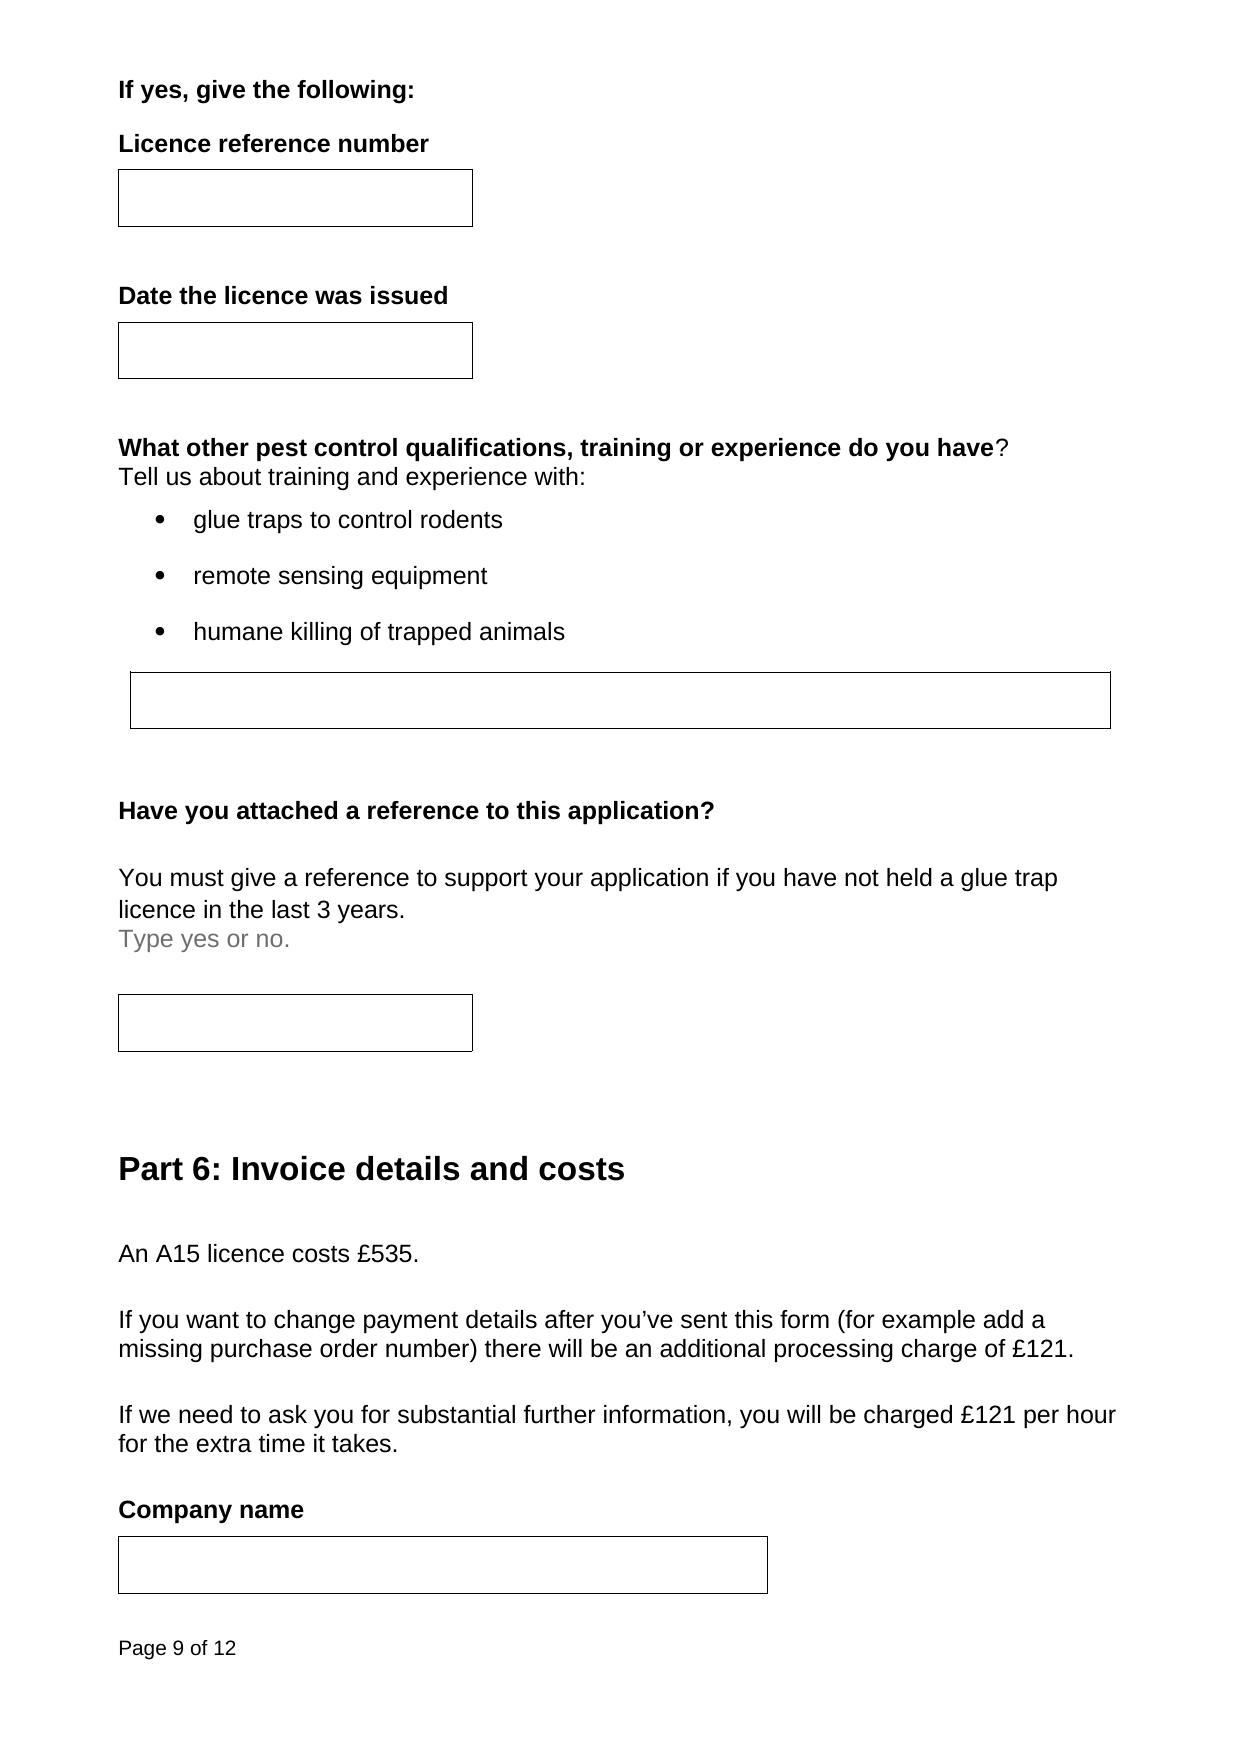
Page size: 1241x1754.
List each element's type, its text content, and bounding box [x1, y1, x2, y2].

text If you want to change payment details after you’ve sent this form (for example add a missing purchase order number) there will be an additional processing charge of £121. [118, 1306, 1122, 1363]
text Type yes or no. [118, 924, 1122, 953]
list humane killing of trapped animals [156, 616, 1122, 647]
list glue traps to control rodents [156, 503, 1122, 534]
text If we need to ask you for substantial further information, you will be charged £121 per hour for the extra time it takes. [118, 1401, 1122, 1458]
subtitle Part 6: Invoice details and costs [118, 1143, 1122, 1189]
subtitle If yes, give the following: [118, 75, 1122, 104]
text You must give a reference to support your application if you have not held a glue trap licence in the last 3 years. [118, 862, 1122, 924]
subtitle What other pest control qualifications, training or experience do you have? [118, 433, 1122, 462]
list remote sensing equipment [156, 559, 1122, 591]
subtitle Licence reference number [118, 129, 1122, 157]
subtitle Date the licence was issued [118, 281, 1122, 310]
text An A15 licence costs £535. [118, 1239, 1122, 1268]
text Tell us about training and experience with: [118, 462, 1122, 491]
subtitle Company name [118, 1496, 1122, 1524]
subtitle Have you attached a reference to this application? [118, 796, 1122, 824]
